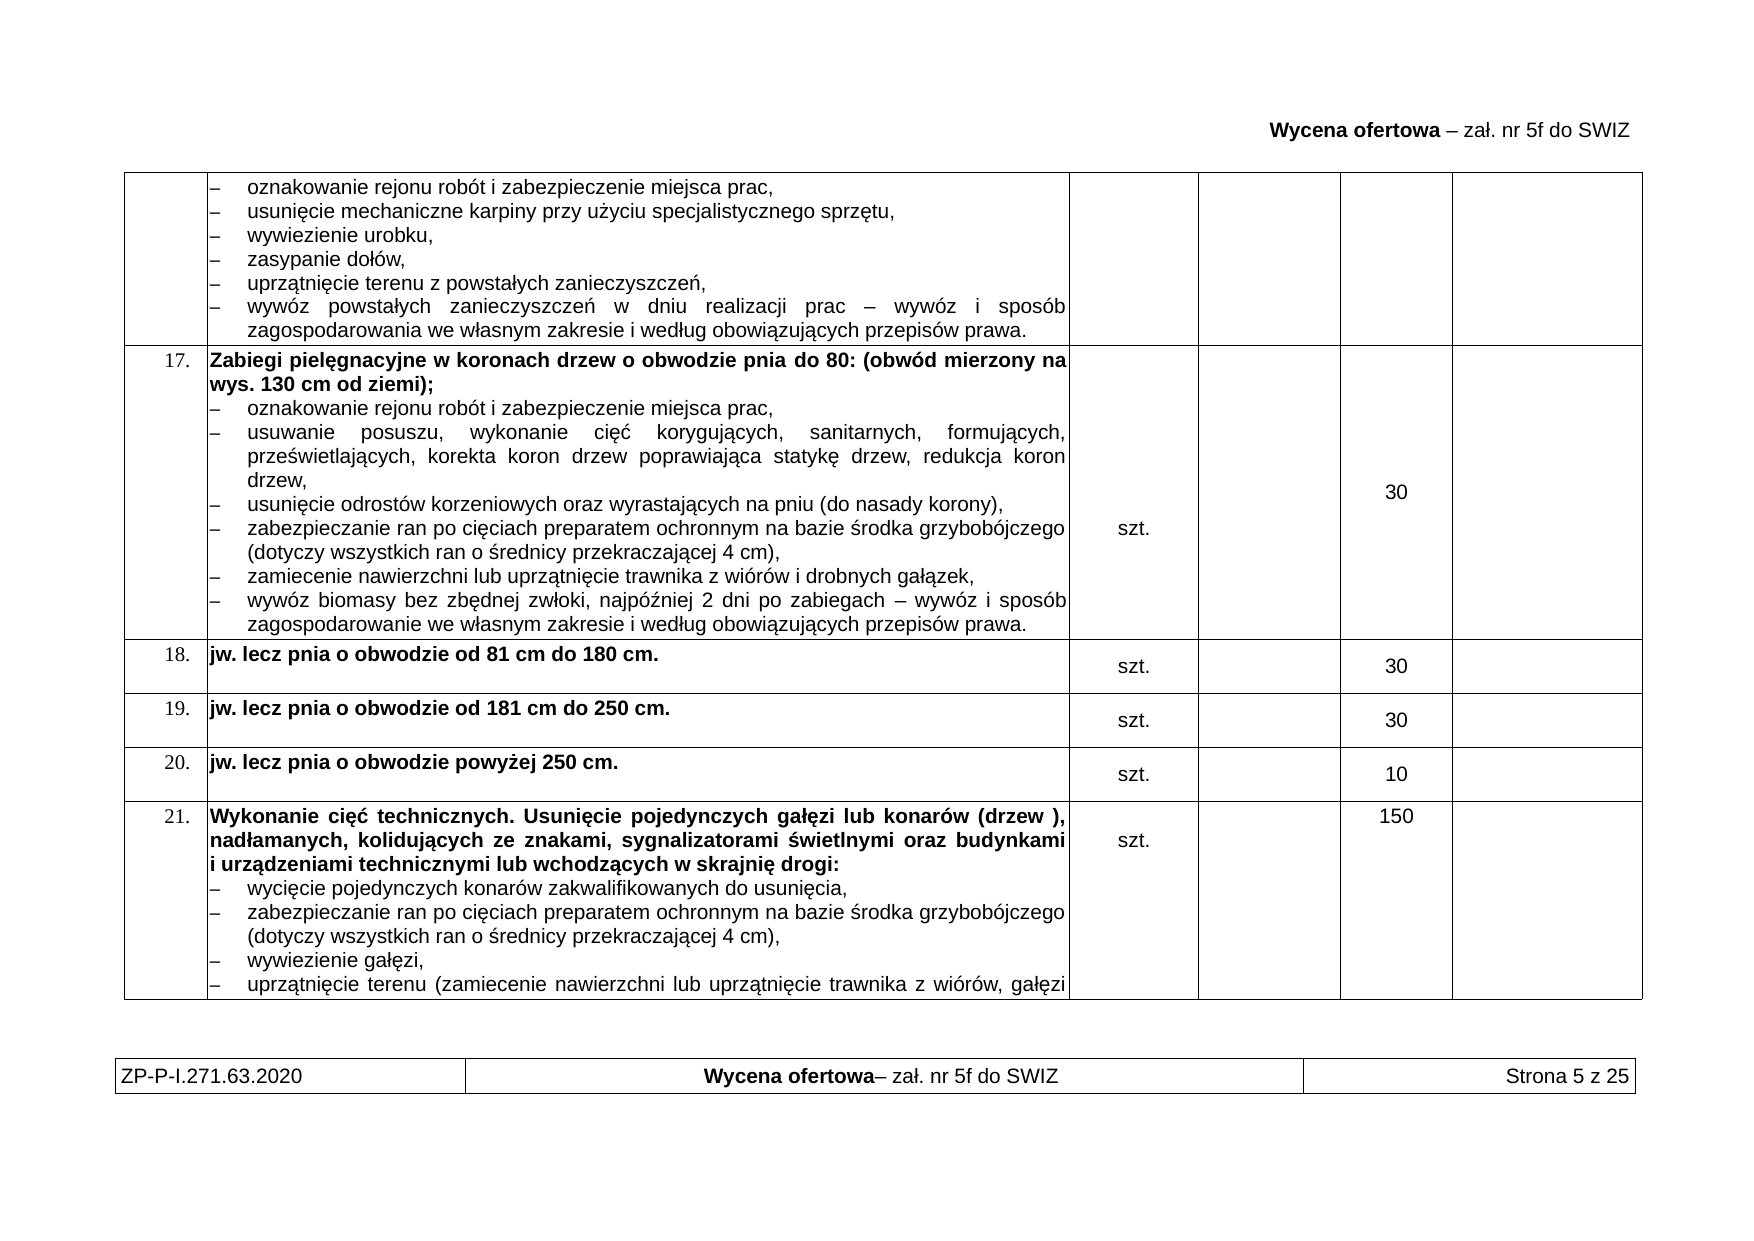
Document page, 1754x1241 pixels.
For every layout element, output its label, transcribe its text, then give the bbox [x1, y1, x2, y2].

table_cell [125, 802, 207, 998]
table_cell Wykonanie cięć technicznych. Usunięcie pojedynczych gałęzi lub konarów (drzew ), nadłamanych, kolidujących ze znakami, sygnalizatorami świetlnymi oraz budynkami i urządzeniami technicznymi lub wchodzących w skrajnię drogi: wycięcie pojedynczych konarów zakwalifikowanych do usunięcia, zabezpieczanie ran po cięciach preparatem ochronnym na bazie środka grzybobójczego (dotyczy wszystkich ran o średnicy przekraczającej 4 cm), wywiezienie gałęzi, uprzątnięcie terenu (zamiecenie nawierzchni lub uprzątnięcie trawnika z wiórów, gałęzi [208, 802, 1069, 998]
table_cell [1199, 748, 1340, 801]
table_cell [1070, 173, 1198, 345]
table_cell [125, 694, 207, 747]
table_cell Zabiegi pielęgnacyjne w koronach drzew o obwodzie pnia do 80: (obwód mierzony na wys. 130 cm od ziemi); oznakowanie rejonu robót i zabezpieczenie miejsca prac, usuwanie posuszu, wykonanie cięć korygujących, sanitarnych, formujących, prześwietlających, korekta koron drzew poprawiająca statykę drzew, redukcja koron drzew, usunięcie odrostów korzeniowych oraz wyrastających na pniu (do nasady korony), zabezpieczanie ran po cięciach preparatem ochronnym na bazie środka grzybobójczego (dotyczy wszystkich ran o średnicy przekraczającej 4 cm), zamiecenie nawierzchni lub uprzątnięcie trawnika z wiórów i drobnych gałązek, wywóz biomasy bez zbędnej zwłoki, najpóźniej 2 dni po zabiegach – wywóz i sposób zagospodarowanie we własnym zakresie i według obowiązujących przepisów prawa. [208, 346, 1069, 639]
table_cell [125, 173, 207, 345]
table_cell jw. lecz pnia o obwodzie od 181 cm do 250 cm. [208, 694, 1069, 747]
table_cell [1453, 694, 1642, 747]
table_cell [1199, 346, 1340, 639]
table_cell [1199, 802, 1340, 998]
table_cell szt. [1070, 640, 1198, 693]
table_cell szt. [1070, 346, 1198, 639]
table_cell szt. [1070, 748, 1198, 801]
table_cell 150 [1341, 802, 1452, 998]
table_cell [1341, 173, 1452, 345]
table_cell [1199, 694, 1340, 747]
table_cell szt. [1070, 694, 1198, 747]
table_cell [125, 640, 207, 693]
table_cell Usuwanie karpin o obwodzie powyżej 150 cm: oznakowanie rejonu robót i zabezpieczenie miejsca prac, usunięcie mechaniczne karpiny przy użyciu specjalistycznego sprzętu, wywiezienie urobku, zasypanie dołów, uprzątnięcie terenu z powstałych zanieczyszczeń, wywóz powstałych zanieczyszczeń w dniu realizacji prac – wywóz i sposób zagospodarowania we własnym zakresie i według obowiązujących przepisów prawa. [208, 173, 1069, 345]
table_cell [1453, 346, 1642, 639]
table_cell 30 [1341, 694, 1452, 747]
table_cell [1453, 640, 1642, 693]
table_cell [1199, 640, 1340, 693]
table_cell [1199, 173, 1340, 345]
table_cell 30 [1341, 640, 1452, 693]
table_cell 10 [1341, 748, 1452, 801]
table_cell szt. [1070, 802, 1198, 998]
table_cell jw. lecz pnia o obwodzie od 81 cm do 180 cm. [208, 640, 1069, 693]
table_cell [1453, 173, 1642, 345]
table_cell [1453, 802, 1642, 998]
table_cell 30 [1341, 346, 1452, 639]
table_cell [1453, 748, 1642, 801]
table_cell jw. lecz pnia o obwodzie powyżej 250 cm. [208, 748, 1069, 801]
table_cell [125, 748, 207, 801]
table_cell [125, 346, 207, 639]
